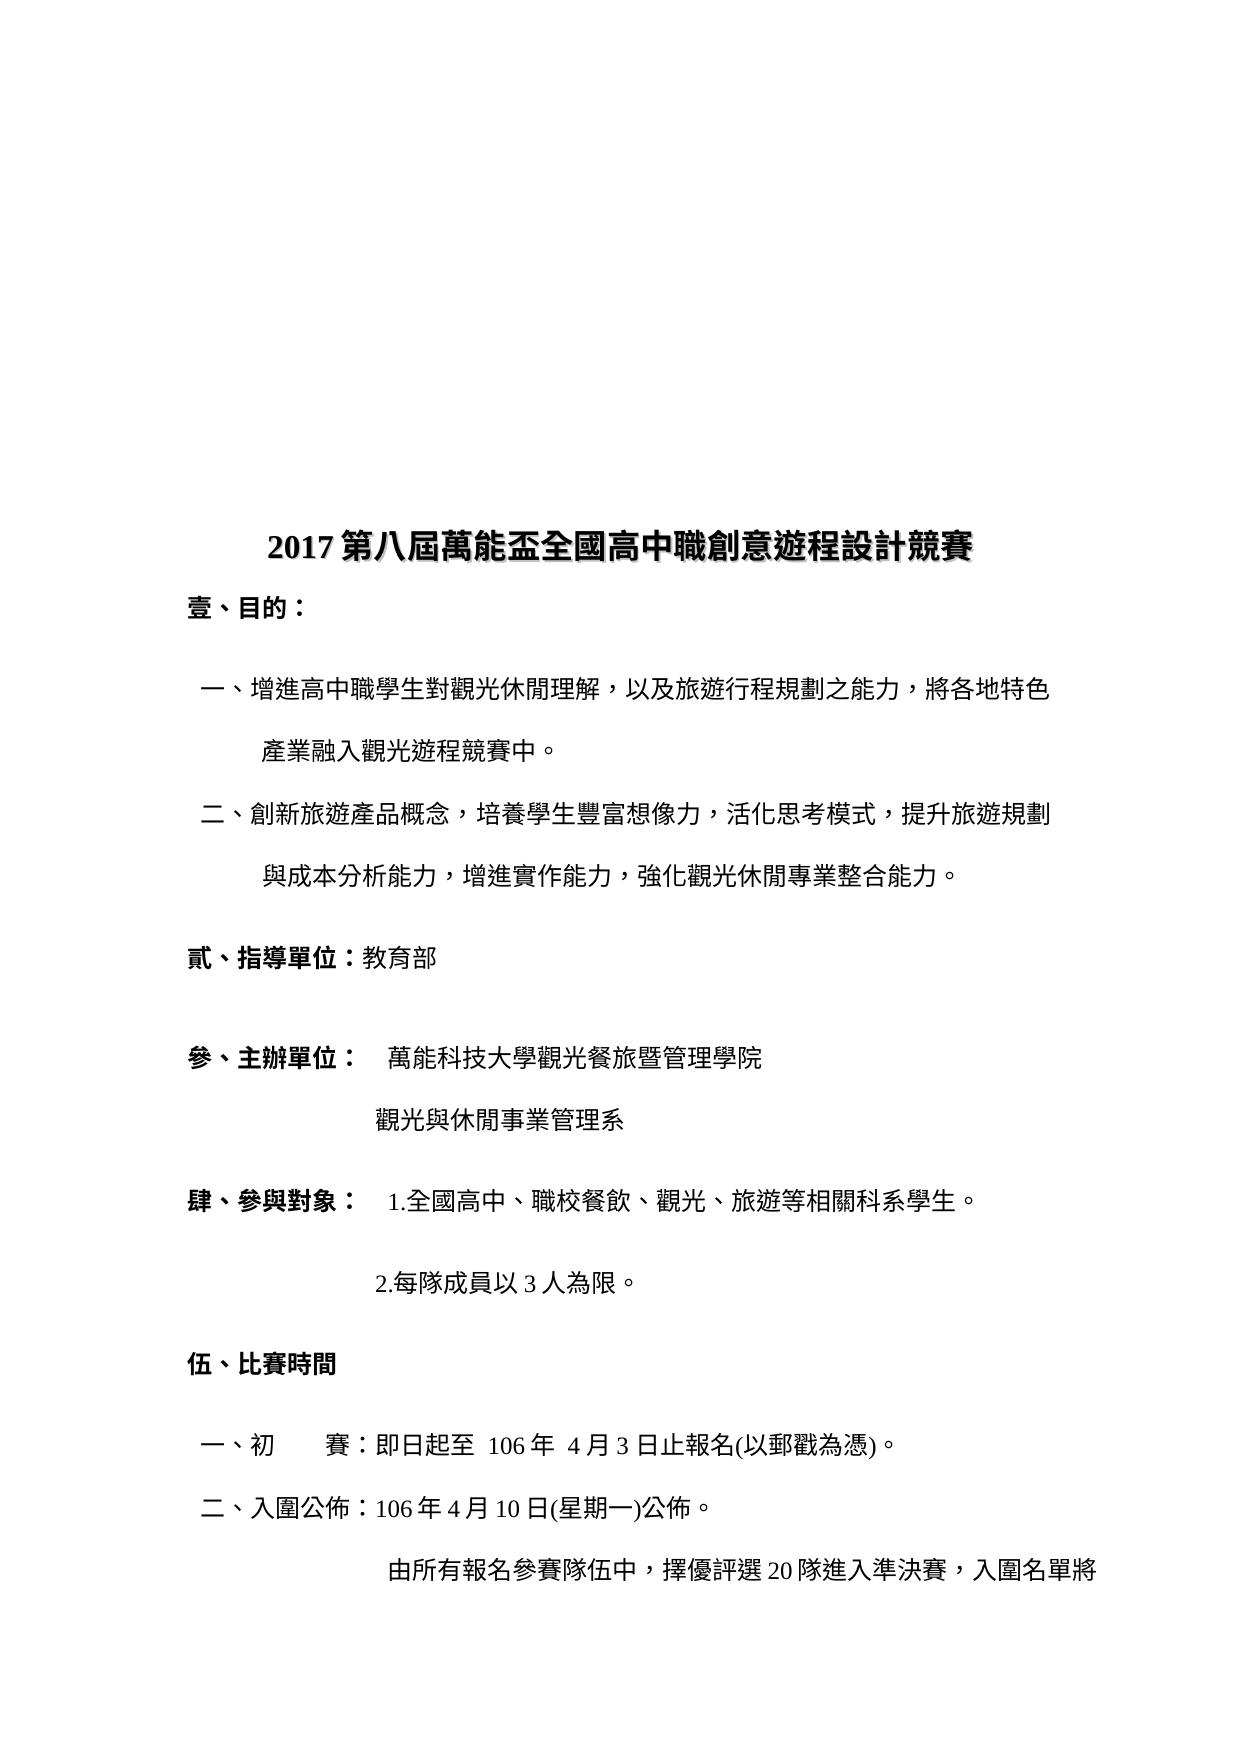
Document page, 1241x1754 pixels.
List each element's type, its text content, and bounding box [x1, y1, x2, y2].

text 觀光與休閒事業管理系 [325, 1077, 1107, 1139]
text 參、主辦單位： 萬能科技大學觀光餐旅暨管理學院 [187, 1014, 1107, 1077]
text 二、入圍公佈：106年4月10日(星期一)公佈。 [187, 1464, 1107, 1527]
text 2017第八屆萬能盃全國高中職創意遊程設計競賽 [187, 502, 1053, 564]
text 貳、指導單位： 教育部 [187, 914, 1053, 977]
text 肆、參與對象： 1.全國高中、職校餐飲、觀光、旅遊等相關科系學生。 [187, 1158, 1107, 1221]
text 2.每隊成員以3人為限。 [187, 1239, 1107, 1302]
text 由所有報名參賽隊伍中，擇優評選20隊進入準決賽，入圍名單將 [350, 1527, 1107, 1589]
text 一、初 賽：即日起至 106年 4 月3 日止報名(以郵戳為憑)。 [187, 1402, 1107, 1464]
text 一、增進高中職學生對觀光休閒理解，以及旅遊行程規劃之能力，將各地特色產業融入觀光遊程競賽中。 [187, 646, 1053, 771]
text 伍、比賽時間 [187, 1321, 1107, 1383]
text 二、創新旅遊產品概念，培養學生豐富想像力，活化思考模式，提升旅遊規劃與成本分析能力，增進實作能力，強化觀光休閒專業整合能力。 [187, 771, 1053, 896]
text 壹、目的： [187, 564, 1053, 627]
